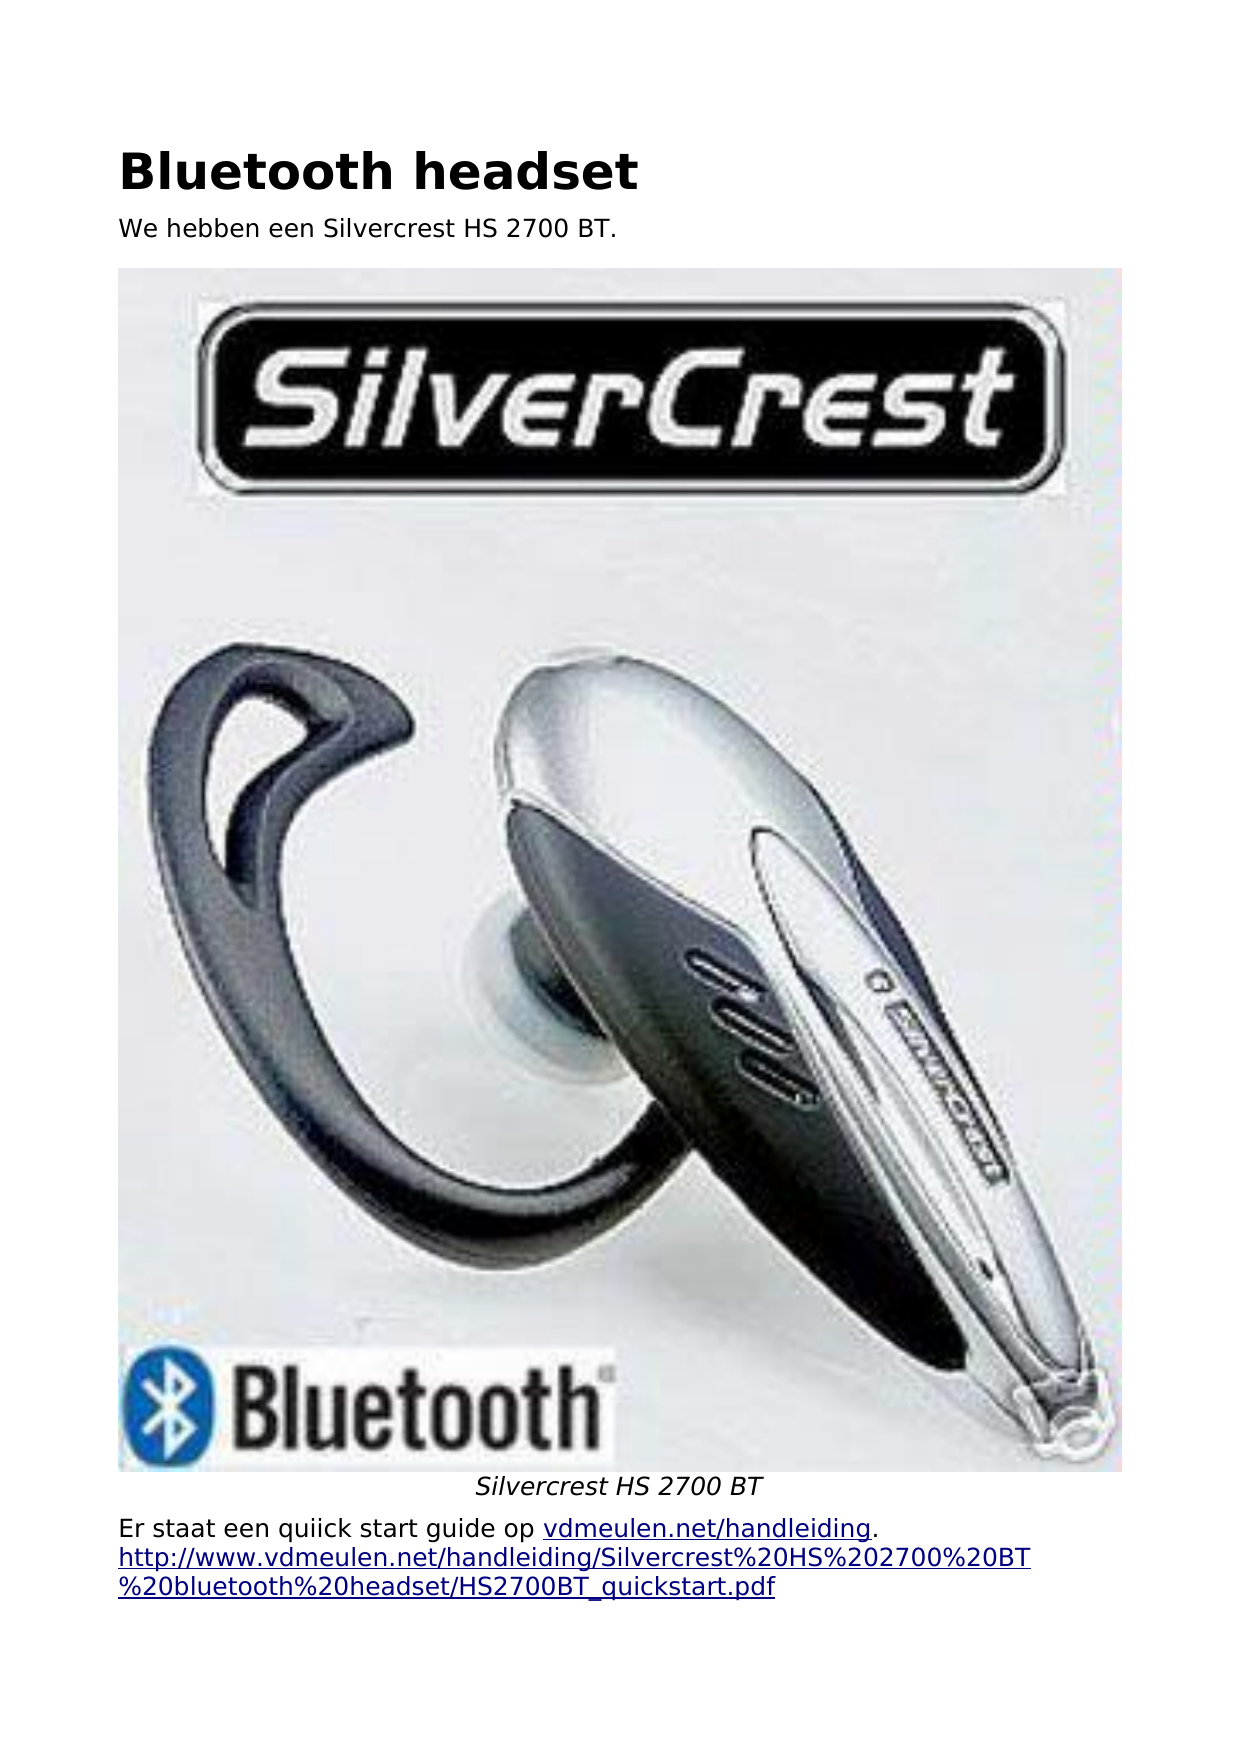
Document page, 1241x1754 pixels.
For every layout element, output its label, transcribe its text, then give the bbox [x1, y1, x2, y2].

text Er staat een quiick start guide op vdmeulen.net/handleiding. http://www.vdmeulen.net/handleiding/Silvercrest%20HS%202700%20BT%20bluetooth%20headset/HS2700BT_quickstart.pdf [118, 1514, 1122, 1601]
text Silvercrest HS 2700 BT [118, 1472, 1122, 1501]
text We hebben een Silvercrest HS 2700 BT. [118, 214, 1122, 243]
subtitle Bluetooth headset [118, 143, 1122, 201]
picture [118, 268, 1123, 1472]
